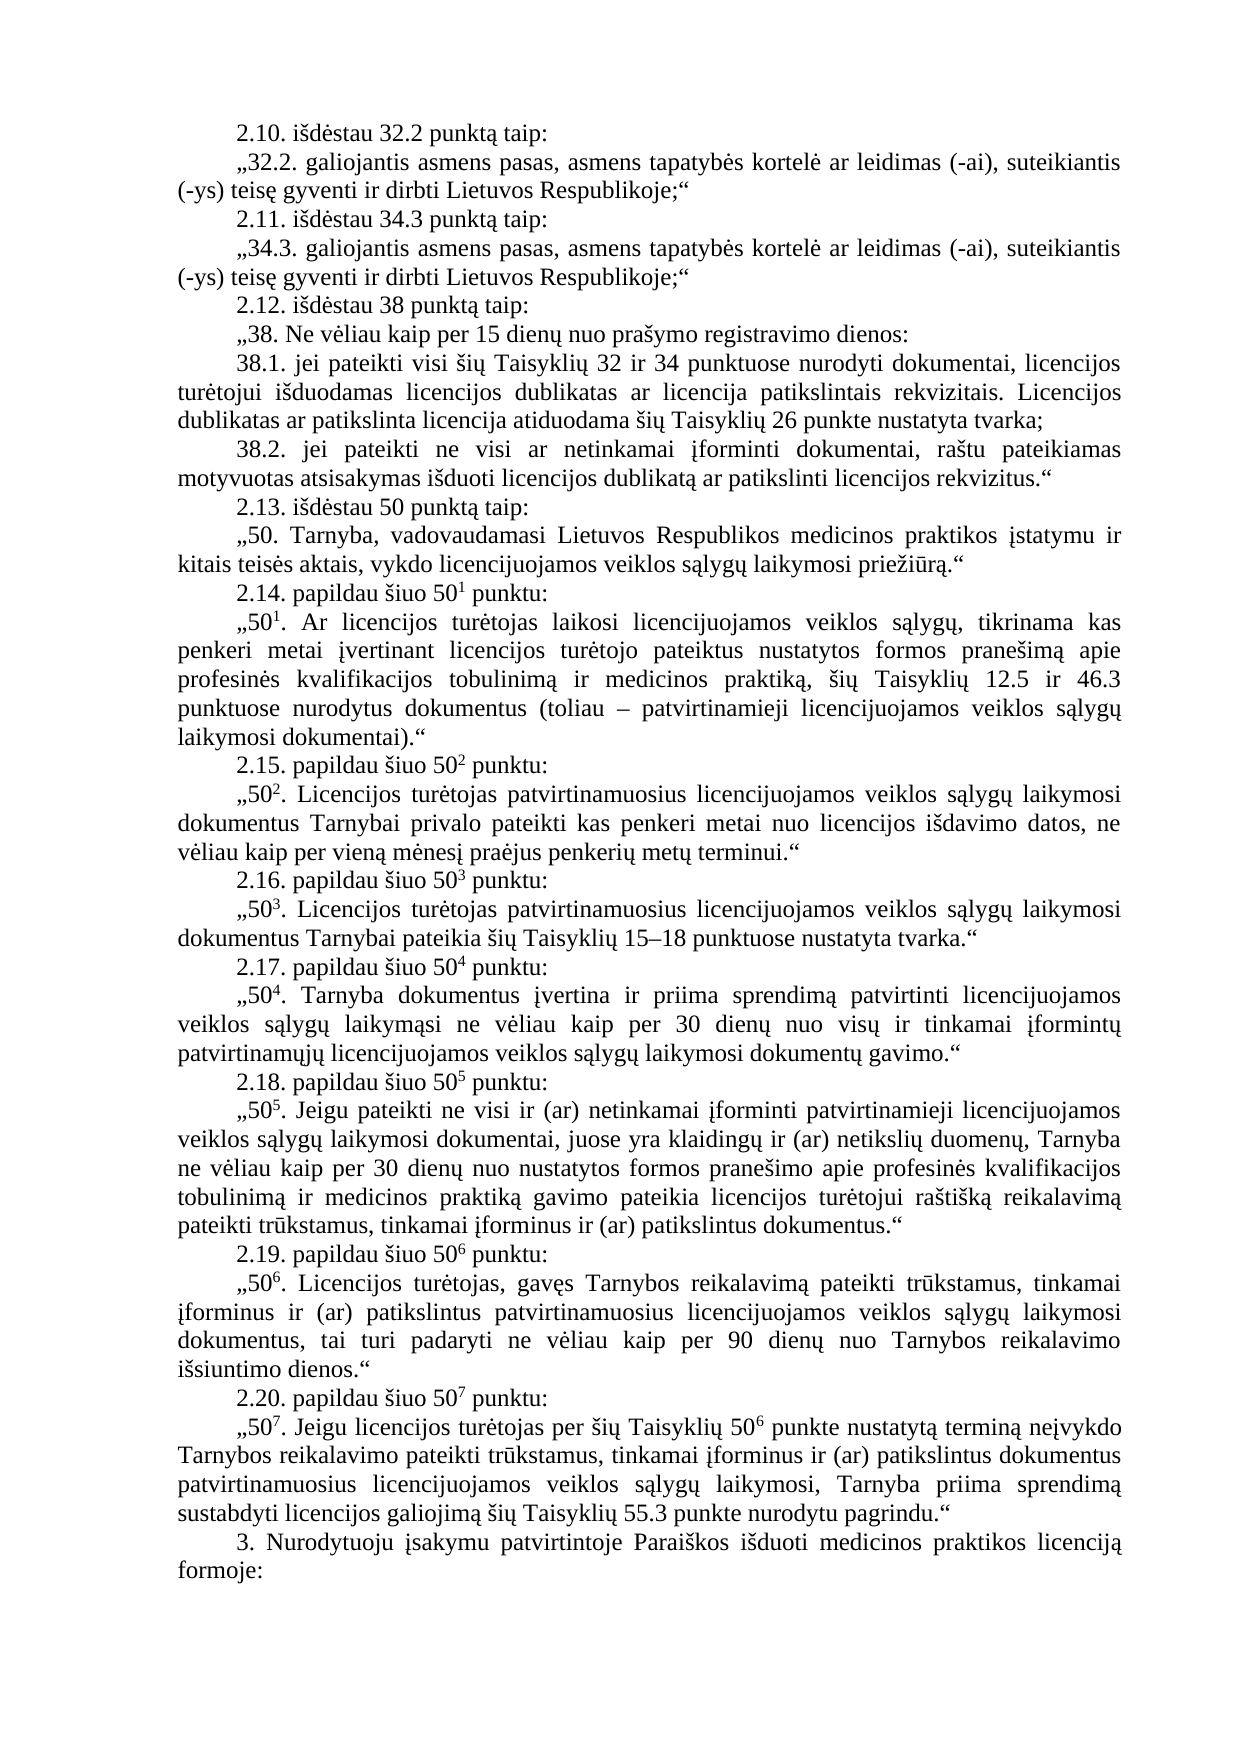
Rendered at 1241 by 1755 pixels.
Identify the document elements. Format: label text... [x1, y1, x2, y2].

text „506. Licencijos turėtojas, gavęs Tarnybos reikalavimą pateikti trūkstamus, tinkamai įforminus ir (ar) patikslintus patvirtinamuosius licencijuojamos veiklos sąlygų laikymosi dokumentus, tai turi padaryti ne vėliau kaip per 90 dienų nuo Tarnybos reikalavimo išsiuntimo dienos.“ [177, 1268, 1122, 1383]
text 2.16. papildau šiuo 503 punktu: [177, 866, 1122, 894]
text „504. Tarnyba dokumentus įvertina ir priima sprendimą patvirtinti licencijuojamos veiklos sąlygų laikymąsi ne vėliau kaip per 30 dienų nuo visų ir tinkamai įformintų patvirtinamųjų licencijuojamos veiklos sąlygų laikymosi dokumentų gavimo.“ [177, 981, 1122, 1067]
text „34.3. galiojantis asmens pasas, asmens tapatybės kortelė ar leidimas (-ai), suteikiantis (-ys) teisę gyventi ir dirbti Lietuvos Respublikoje;“ [177, 233, 1122, 291]
text 38.1. jei pateikti visi šių Taisyklių 32 ir 34 punktuose nurodyti dokumentai, licencijos turėtojui išduodamas licencijos dublikatas ar licencija patikslintais rekvizitais. Licencijos dublikatas ar patikslinta licencija atiduodama šių Taisyklių 26 punkte nustatyta tvarka; [177, 348, 1122, 434]
text „32.2. galiojantis asmens pasas, asmens tapatybės kortelė ar leidimas (-ai), suteikiantis (-ys) teisę gyventi ir dirbti Lietuvos Respublikoje;“ [177, 147, 1122, 204]
text 2.14. papildau šiuo 501 punktu: [177, 578, 1122, 607]
text „38. Ne vėliau kaip per 15 dienų nuo prašymo registravimo dienos: [177, 319, 1122, 348]
text „505. Jeigu pateikti ne visi ir (ar) netinkamai įforminti patvirtinamieji licencijuojamos veiklos sąlygų laikymosi dokumentai, juose yra klaidingų ir (ar) netikslių duomenų, Tarnyba ne vėliau kaip per 30 dienų nuo nustatytos formos pranešimo apie profesinės kvalifikacijos tobulinimą ir medicinos praktiką gavimo pateikia licencijos turėtojui raštišką reikalavimą pateikti trūkstamus, tinkamai įforminus ir (ar) patikslintus dokumentus.“ [177, 1096, 1122, 1239]
text 2.10. išdėstau 32.2 punktą taip: [177, 118, 1122, 147]
text 2.19. papildau šiuo 506 punktu: [177, 1239, 1122, 1268]
text 3. Nurodytuoju įsakymu patvirtintoje Paraiškos išduoti medicinos praktikos licenciją formoje: [177, 1527, 1122, 1584]
text „507. Jeigu licencijos turėtojas per šių Taisyklių 506 punkte nustatytą terminą neįvykdo Tarnybos reikalavimo pateikti trūkstamus, tinkamai įforminus ir (ar) patikslintus dokumentus patvirtinamuosius licencijuojamos veiklos sąlygų laikymosi, Tarnyba priima sprendimą sustabdyti licencijos galiojimą šių Taisyklių 55.3 punkte nurodytu pagrindu.“ [177, 1412, 1122, 1527]
text „503. Licencijos turėtojas patvirtinamuosius licencijuojamos veiklos sąlygų laikymosi dokumentus Tarnybai pateikia šių Taisyklių 15–18 punktuose nustatyta tvarka.“ [177, 894, 1122, 952]
text 38.2. jei pateikti ne visi ar netinkamai įforminti dokumentai, raštu pateikiamas motyvuotas atsisakymas išduoti licencijos dublikatą ar patikslinti licencijos rekvizitus.“ [177, 434, 1122, 492]
text 2.12. išdėstau 38 punktą taip: [177, 291, 1122, 319]
text 2.13. išdėstau 50 punktą taip: [177, 492, 1122, 521]
text „501. Ar licencijos turėtojas laikosi licencijuojamos veiklos sąlygų, tikrinama kas penkeri metai įvertinant licencijos turėtojo pateiktus nustatytos formos pranešimą apie profesinės kvalifikacijos tobulinimą ir medicinos praktiką, šių Taisyklių 12.5 ir 46.3 punktuose nurodytus dokumentus (toliau – patvirtinamieji licencijuojamos veiklos sąlygų laikymosi dokumentai).“ [177, 607, 1122, 751]
text 2.18. papildau šiuo 505 punktu: [177, 1067, 1122, 1096]
text 2.20. papildau šiuo 507 punktu: [177, 1383, 1122, 1412]
text 2.11. išdėstau 34.3 punktą taip: [177, 204, 1122, 233]
text „50. Tarnyba, vadovaudamasi Lietuvos Respublikos medicinos praktikos įstatymu ir kitais teisės aktais, vykdo licencijuojamos veiklos sąlygų laikymosi priežiūrą.“ [177, 521, 1122, 578]
text „502. Licencijos turėtojas patvirtinamuosius licencijuojamos veiklos sąlygų laikymosi dokumentus Tarnybai privalo pateikti kas penkeri metai nuo licencijos išdavimo datos, ne vėliau kaip per vieną mėnesį praėjus penkerių metų terminui.“ [177, 779, 1122, 866]
text 2.15. papildau šiuo 502 punktu: [177, 751, 1122, 779]
text 2.17. papildau šiuo 504 punktu: [177, 952, 1122, 981]
